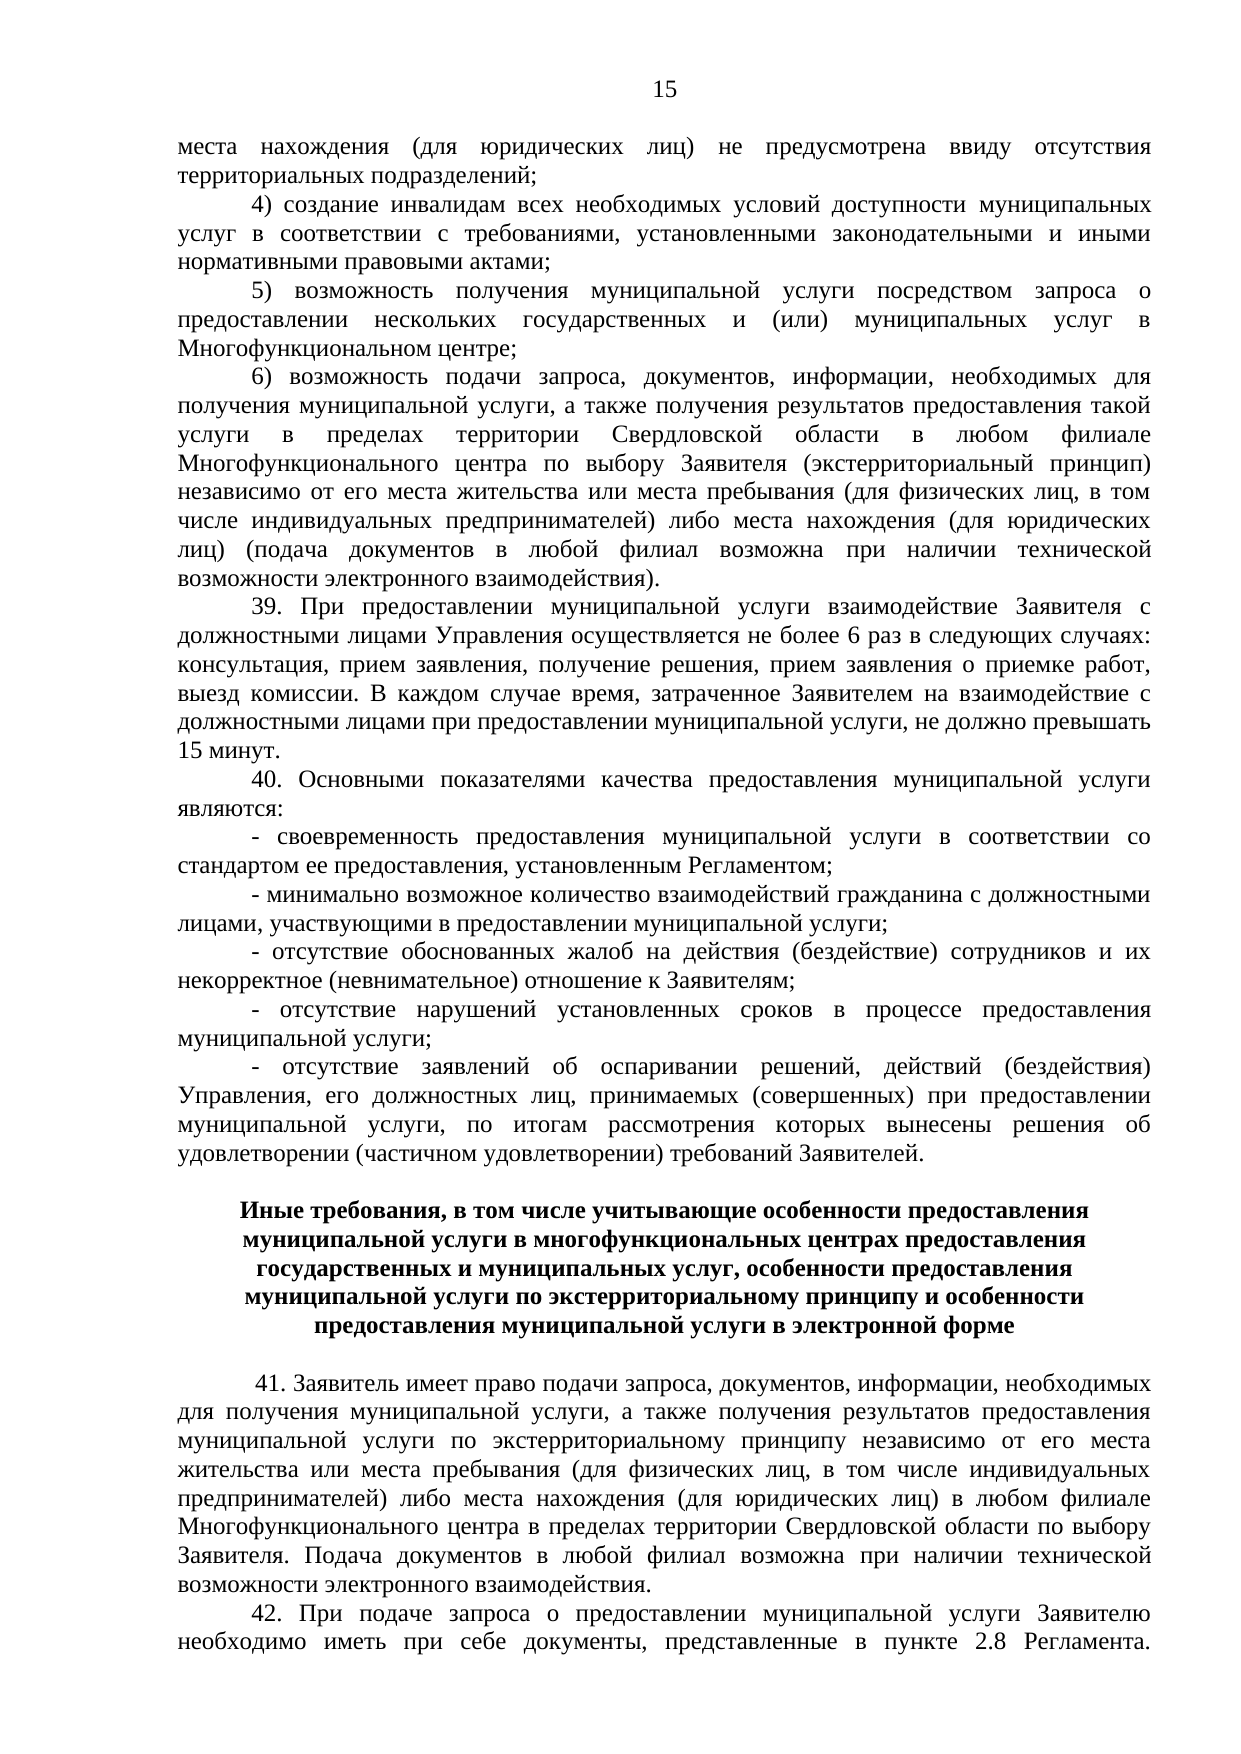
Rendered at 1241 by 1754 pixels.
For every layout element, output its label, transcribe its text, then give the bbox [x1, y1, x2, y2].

text 39. При предоставлении муниципальной услуги взаимодействие Заявителя с должностными лицами Управления осуществляется не более 6 раз в следующих случаях: консультация, прием заявления, получение решения, прием заявления о приемке работ, выезд комиссии. В каждом случае время, затраченное Заявителем на взаимодействие с должностными лицами при предоставлении муниципальной услуги, не должно превышать 15 минут. [177, 591, 1152, 764]
text - отсутствие обоснованных жалоб на действия (бездействие) сотрудников и их некорректное (невнимательное) отношение к Заявителям; [177, 936, 1152, 994]
text 6) возможность подачи запроса, документов, информации, необходимых для получения муниципальной услуги, а также получения результатов предоставления такой услуги в пределах территории Свердловской области в любом филиале Многофункционального центра по выбору Заявителя (экстерриториальный принцип) независимо от его места жительства или места пребывания (для физических лиц, в том числе индивидуальных предпринимателей) либо места нахождения (для юридических лиц) (подача документов в любой филиал возможна при наличии технической возможности электронного взаимодействия). [177, 361, 1152, 591]
text Иные требования, в том числе учитывающие особенности предоставления муниципальной услуги в многофункциональных центрах предоставления государственных и муниципальных услуг, особенности предоставления муниципальной услуги по экстерриториальному принципу и особенности предоставления муниципальной услуги в электронной форме [177, 1195, 1152, 1339]
text - отсутствие заявлений об оспаривании решений, действий (бездействия) Управления, его должностных лиц, принимаемых (совершенных) при предоставлении муниципальной услуги, по итогам рассмотрения которых вынесены решения об удовлетворении (частичном удовлетворении) требований Заявителей. [177, 1051, 1152, 1166]
text 42. При подаче запроса о предоставлении муниципальной услуги Заявителю необходимо иметь при себе документы, представленные в пункте 2.8 Регламента. [177, 1598, 1152, 1655]
text - минимально возможное количество взаимодействий гражданина с должностными лицами, участвующими в предоставлении муниципальной услуги; [177, 879, 1152, 936]
text 41. Заявитель имеет право подачи запроса, документов, информации, необходимых для получения муниципальной услуги, а также получения результатов предоставления муниципальной услуги по экстерриториальному принципу независимо от его места жительства или места пребывания (для физических лиц, в том числе индивидуальных предпринимателей) либо места нахождения (для юридических лиц) в любом филиале Многофункционального центра в пределах территории Свердловской области по выбору Заявителя. Подача документов в любой филиал возможна при наличии технической возможности электронного взаимодействия. [177, 1368, 1152, 1598]
text 4) создание инвалидам всех необходимых условий доступности муниципальных услуг в соответствии с требованиями, установленными законодательными и иными нормативными правовыми актами; [177, 189, 1152, 275]
text места нахождения (для юридических лиц) не предусмотрена ввиду отсутствия территориальных подразделений; [177, 131, 1152, 189]
text 40. Основными показателями качества предоставления муниципальной услуги являются: [177, 764, 1152, 821]
text - отсутствие нарушений установленных сроков в процессе предоставления муниципальной услуги; [177, 994, 1152, 1051]
text 5) возможность получения муниципальной услуги посредством запроса о предоставлении нескольких государственных и (или) муниципальных услуг в Многофункциональном центре; [177, 275, 1152, 361]
text - своевременность предоставления муниципальной услуги в соответствии со стандартом ее предоставления, установленным Регламентом; [177, 821, 1152, 879]
